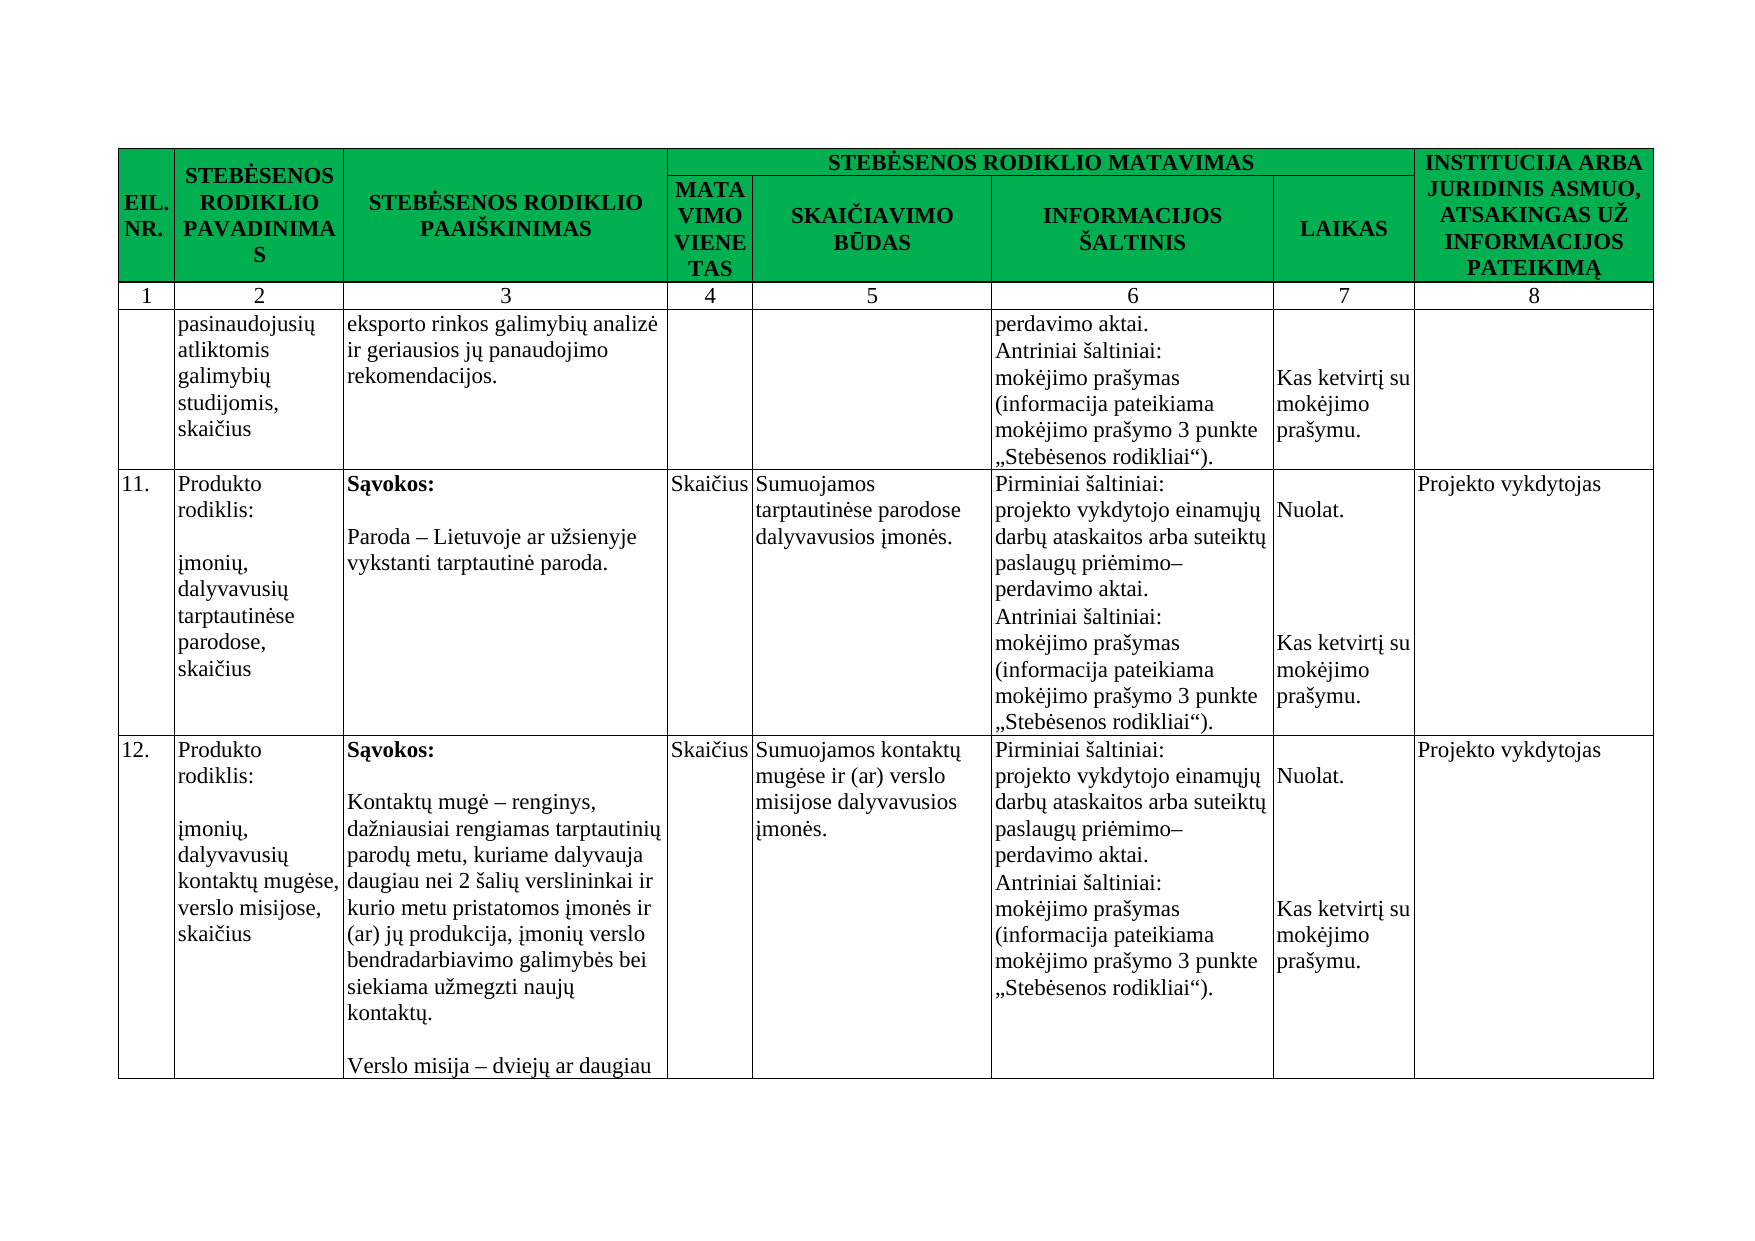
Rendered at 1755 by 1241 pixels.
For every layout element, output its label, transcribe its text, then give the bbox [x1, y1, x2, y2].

table_cell 2 [175, 283, 343, 309]
table_cell pasinaudojusių atliktomis galimybių studijomis, skaičius [175, 310, 343, 469]
table_cell Antriniai šaltiniai: mokėjimo prašymas (informacija pateikiama mokėjimo prašymo 3 punkte „Stebėsenos rodikliai“). [992, 336, 1273, 469]
table_cell Antriniai šaltiniai: mokėjimo prašymas (informacija pateikiama mokėjimo prašymo 3 punkte „Stebėsenos rodikliai“). [992, 868, 1273, 1078]
table_cell Sumuojamos kontaktų mugėse ir (ar) verslo misijose dalyvavusios įmonės. [753, 736, 991, 1078]
table_cell [1415, 310, 1653, 469]
table_cell [668, 310, 752, 469]
table_cell Projekto vykdytojas [1415, 736, 1653, 1078]
table_cell Kas ketvirtį su mokėjimo prašymu. [1274, 602, 1414, 735]
table_cell Nuolat. [1274, 736, 1414, 867]
table_cell 8 [1415, 283, 1653, 309]
table_cell [1274, 310, 1414, 336]
table_cell Sąvokos: Kontaktų mugė – renginys, dažniausiai rengiamas tarptautinių parodų metu, kuriame dalyvauja daugiau nei 2 šalių verslininkai ir kurio metu pristatomos įmonės ir (ar) jų produkcija, įmonių verslo bendradarbiavimo galimybės bei siekiama užmegzti naujų kontaktų. Verslo misija – dviejų ar daugiau [344, 736, 667, 1078]
table_cell 6 [992, 283, 1273, 309]
table_cell Pirminiai šaltiniai: projekto vykdytojo einamųjų darbų ataskaitos arba suteiktų paslaugų priėmimo– perdavimo aktai. [992, 470, 1273, 602]
table_cell Nuolat. [1274, 470, 1414, 602]
table_cell Produkto rodiklis: įmonių, dalyvavusių kontaktų mugėse, verslo misijose, skaičius [175, 736, 343, 1078]
table_cell Pirminiai šaltiniai: projekto vykdytojo einamųjų darbų ataskaitos arba suteiktų paslaugų priėmimo– perdavimo aktai. [992, 736, 1273, 867]
table_cell Sąvokos: Paroda – Lietuvoje ar užsienyje vykstanti tarptautinė paroda. [344, 470, 667, 735]
table_header INSTITUCIJA ARBA JURIDINIS ASMUO, ATSAKINGAS UŽ INFORMACIJOS PATEIKIMĄ ĮGYVENDINANČIĄJAI IR (AR) TARPINEI, IR (AR) VADOVAUJANČIAJAI INSTITUCIJAI [1415, 149, 1653, 281]
table_cell Kas ketvirtį su mokėjimo prašymu. [1274, 868, 1414, 1078]
table_cell 1 [119, 283, 174, 309]
table_cell Produkto rodiklis: įmonių, dalyvavusių tarptautinėse parodose, skaičius [175, 470, 343, 735]
table_cell [753, 310, 991, 469]
table_cell perdavimo aktai. [992, 310, 1273, 336]
table_cell Kas ketvirtį su mokėjimo prašymu. [1274, 336, 1414, 469]
table_cell Antriniai šaltiniai: mokėjimo prašymas (informacija pateikiama mokėjimo prašymo 3 punkte „Stebėsenos rodikliai“). [992, 602, 1273, 735]
table_cell 11. [119, 470, 174, 735]
table_header STEBĖSENOS RODIKLIO PAAIŠKINIMAS [344, 149, 667, 281]
table_cell Sumuojamos tarptautinėse parodose dalyvavusios įmonės. [753, 470, 991, 735]
table_cell Skaičius [668, 736, 752, 1078]
table_cell LAIKAS [1274, 176, 1414, 281]
table_cell 5 [753, 283, 991, 309]
table_header EIL. NR. [119, 149, 174, 281]
table_cell 4 [668, 283, 752, 309]
table_cell Skaičius [668, 470, 752, 735]
table_header STEBĖSENOS RODIKLIO PAVADINIMAS [175, 149, 343, 281]
table_cell SKAIČIAVIMO BŪDAS [753, 176, 991, 281]
table_cell [119, 310, 174, 469]
table_cell INFORMACIJOS ŠALTINIS [992, 176, 1273, 281]
table_cell MATAVIMO VIENETAS [668, 176, 752, 281]
table_cell 12. [119, 736, 174, 1078]
table_cell Projekto vykdytojas [1415, 470, 1653, 735]
table_header STEBĖSENOS RODIKLIO MATAVIMAS [668, 149, 1414, 175]
table_cell 7 [1274, 283, 1414, 309]
table_cell eksporto rinkos galimybių analizė ir geriausios jų panaudojimo rekomendacijos. [344, 310, 667, 469]
table_cell 3 [344, 283, 667, 309]
